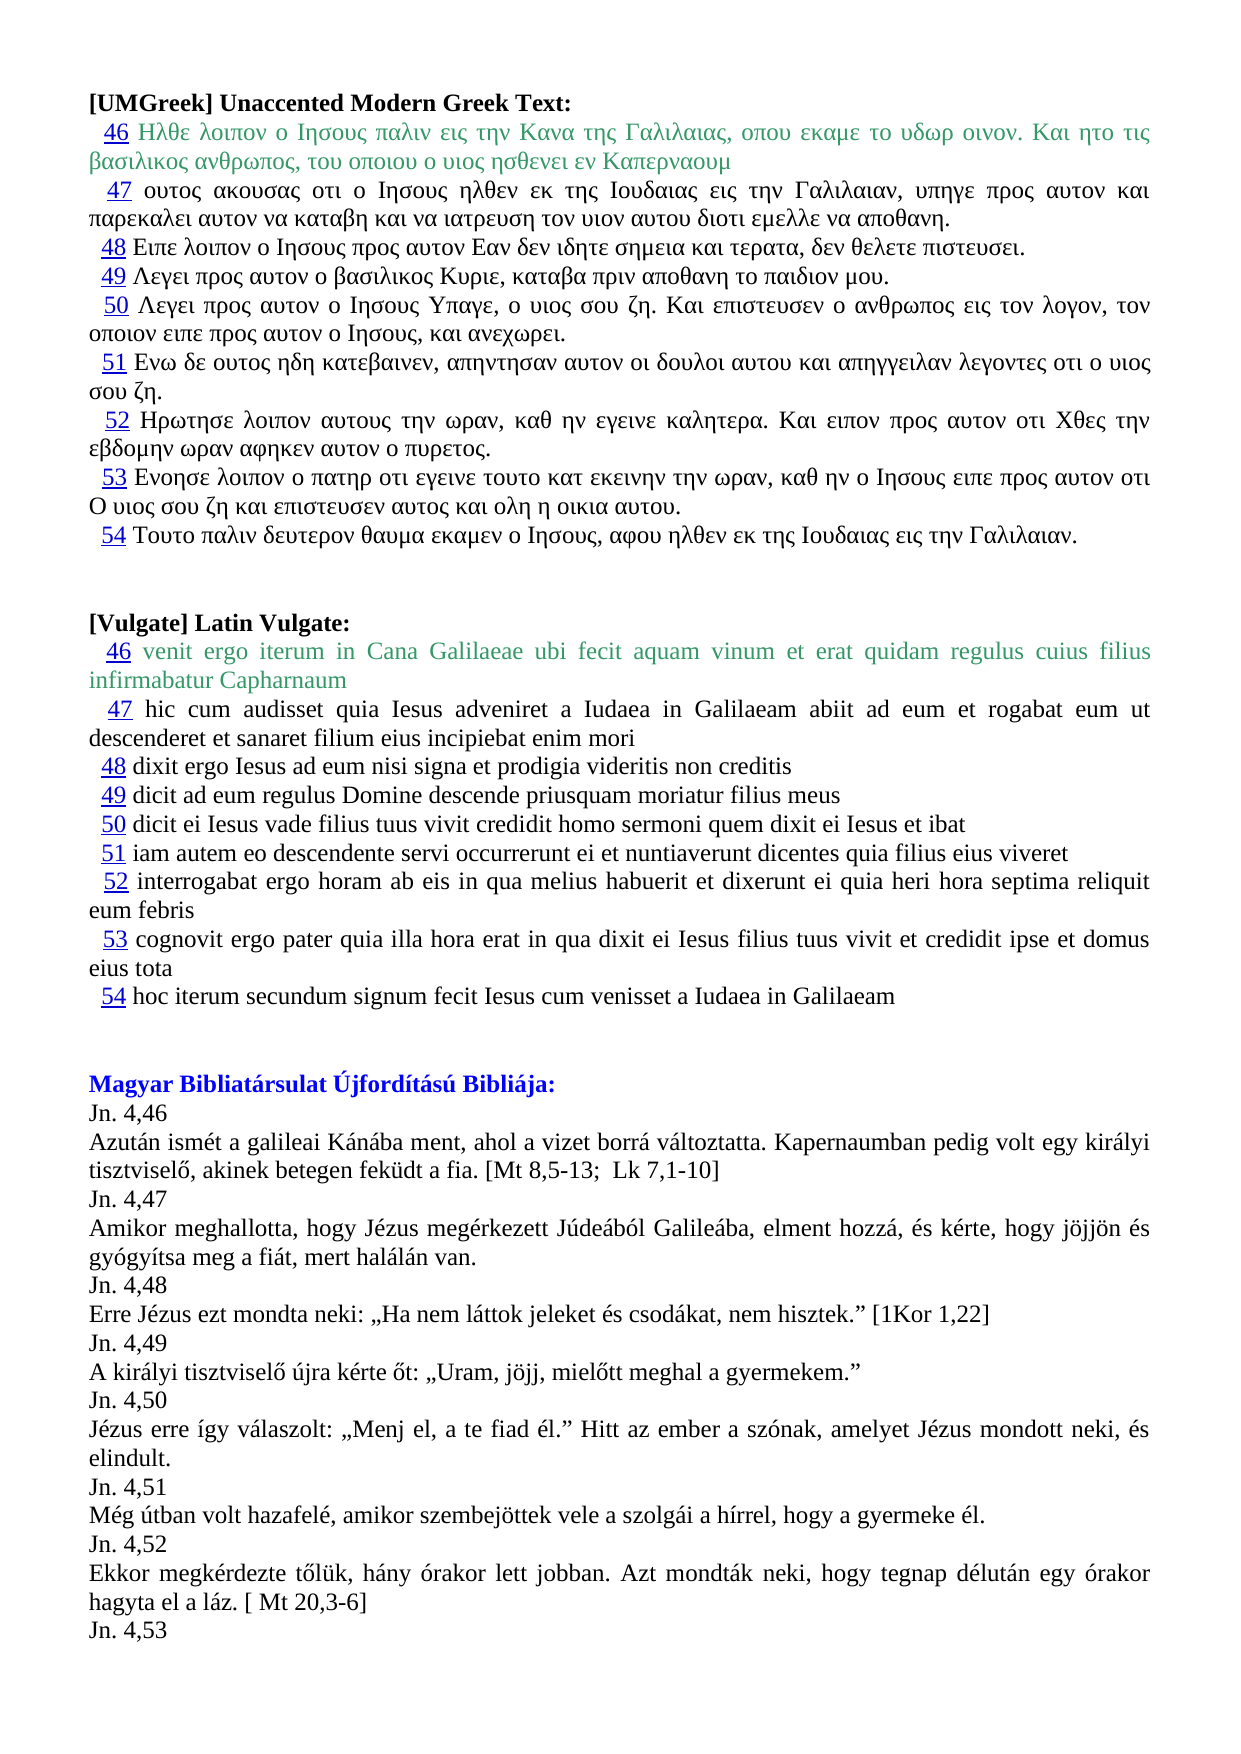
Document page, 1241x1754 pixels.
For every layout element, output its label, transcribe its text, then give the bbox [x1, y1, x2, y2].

text Jn. 4,52 [88, 1529, 1152, 1558]
text Jn. 4,51 [88, 1472, 1152, 1500]
text Jn. 4,50 [88, 1385, 1152, 1414]
text Magyar Bibliatársulat Újfordítású Bibliája: [88, 1069, 1152, 1098]
text [UMGreek] Unaccented Modern Greek Text: [88, 88, 1152, 117]
text 46 venit ergo iterum in Cana Galilaeae ubi fecit aquam vinum et erat quidam regulus cuius filius infirmabatur Capharnaum 47 hic cum audisset quia Iesus adveniret a Iudaea in Galilaeam abiit ad eum et rogabat eum ut descenderet et sanaret filium eius incipiebat enim mori 48 dixit ergo Iesus ad eum nisi signa et prodigia videritis non creditis 49 dicit ad eum regulus Domine descende priusquam moriatur filius meus 50 dicit ei Iesus vade filius tuus vivit credidit homo sermoni quem dixit ei Iesus et ibat 51 iam autem eo descendente servi occurrerunt ei et nuntiaverunt dicentes quia filius eius viveret 52 interrogabat ergo horam ab eis in qua melius habuerit et dixerunt ei quia heri hora septima reliquit eum febris 53 cognovit ergo pater quia illa hora erat in qua dixit ei Iesus filius tuus vivit et credidit ipse et domus eius tota 54 hoc iterum secundum signum fecit Iesus cum venisset a Iudaea in Galilaeam [88, 636, 1152, 1010]
text Még útban volt hazafelé, amikor szembejöttek vele a szolgái a hírrel, hogy a gyermeke él. [88, 1500, 1152, 1529]
text A királyi tisztviselő újra kérte őt: „Uram, jöjj, mielőtt meghal a gyermekem.” [88, 1357, 1152, 1385]
text Jn. 4,53 [88, 1615, 1152, 1644]
text Jn. 4,46 [88, 1098, 1152, 1127]
text Jn. 4,49 [88, 1328, 1152, 1357]
text Azután ismét a galileai Kánába ment, ahol a vizet borrá változtatta. Kapernaumban pedig volt egy királyi tisztviselő, akinek betegen feküdt a fia. [Mt 8,5-13; Lk 7,1-10] [88, 1127, 1152, 1184]
text Ekkor megkérdezte tőlük, hány órakor lett jobban. Azt mondták neki, hogy tegnap délután egy órakor hagyta el a láz. [ Mt 20,3-6] [88, 1558, 1152, 1615]
text Erre Jézus ezt mondta neki: „Ha nem láttok jeleket és csodákat, nem hisztek.” [1Kor 1,22] [88, 1299, 1152, 1328]
text Jézus erre így válaszolt: „Menj el, a te fiad él.” Hitt az ember a szónak, amelyet Jézus mondott neki, és elindult. [88, 1414, 1152, 1472]
text 46 Ηλθε λοιπον ο Ιησους παλιν εις την Κανα της Γαλιλαιας, οπου εκαμε το υδωρ οινον. Και ητο τις βασιλικος ανθρωπος, του οποιου ο υιος ησθενει εν Καπερναουμ 47 ουτος ακουσας οτι ο Ιησους ηλθεν εκ της Ιουδαιας εις την Γαλιλαιαν, υπηγε προς αυτον και παρεκαλει αυτον να καταβη και να ιατρευση τον υιον αυτου διοτι εμελλε να αποθανη. 48 Ειπε λοιπον ο Ιησους προς αυτον Εαν δεν ιδητε σημεια και τερατα, δεν θελετε πιστευσει. 49 Λεγει προς αυτον ο βασιλικος Κυριε, καταβα πριν αποθανη το παιδιον μου. 50 Λεγει προς αυτον ο Ιησους Υπαγε, ο υιος σου ζη. Και επιστευσεν ο ανθρωπος εις τον λογον, τον οποιον ειπε προς αυτον ο Ιησους, και ανεχωρει. 51 Ενω δε ουτος ηδη κατεβαινεν, απηντησαν αυτον οι δουλοι αυτου και απηγγειλαν λεγοντες οτι ο υιος σου ζη. 52 Ηρωτησε λοιπον αυτους την ωραν, καθ ην εγεινε καλητερα. Και ειπον προς αυτον οτι Χθες την εβδομην ωραν αφηκεν αυτον ο πυρετος. 53 Ενοησε λοιπον ο πατηρ οτι εγεινε τουτο κατ εκεινην την ωραν, καθ ην ο Ιησους ειπε προς αυτον οτι Ο υιος σου ζη και επιστευσεν αυτος και ολη η οικια αυτου. 54 Τουτο παλιν δευτερον θαυμα εκαμεν ο Ιησους, αφου ηλθεν εκ της Ιουδαιας εις την Γαλιλαιαν. [88, 117, 1152, 548]
text Amikor meghallotta, hogy Jézus megérkezett Júdeából Galileába, elment hozzá, és kérte, hogy jöjjön és gyógyítsa meg a fiát, mert halálán van. [88, 1213, 1152, 1270]
text [Vulgate] Latin Vulgate: [88, 608, 1152, 636]
text Jn. 4,48 [88, 1270, 1152, 1299]
text Jn. 4,47 [88, 1184, 1152, 1213]
